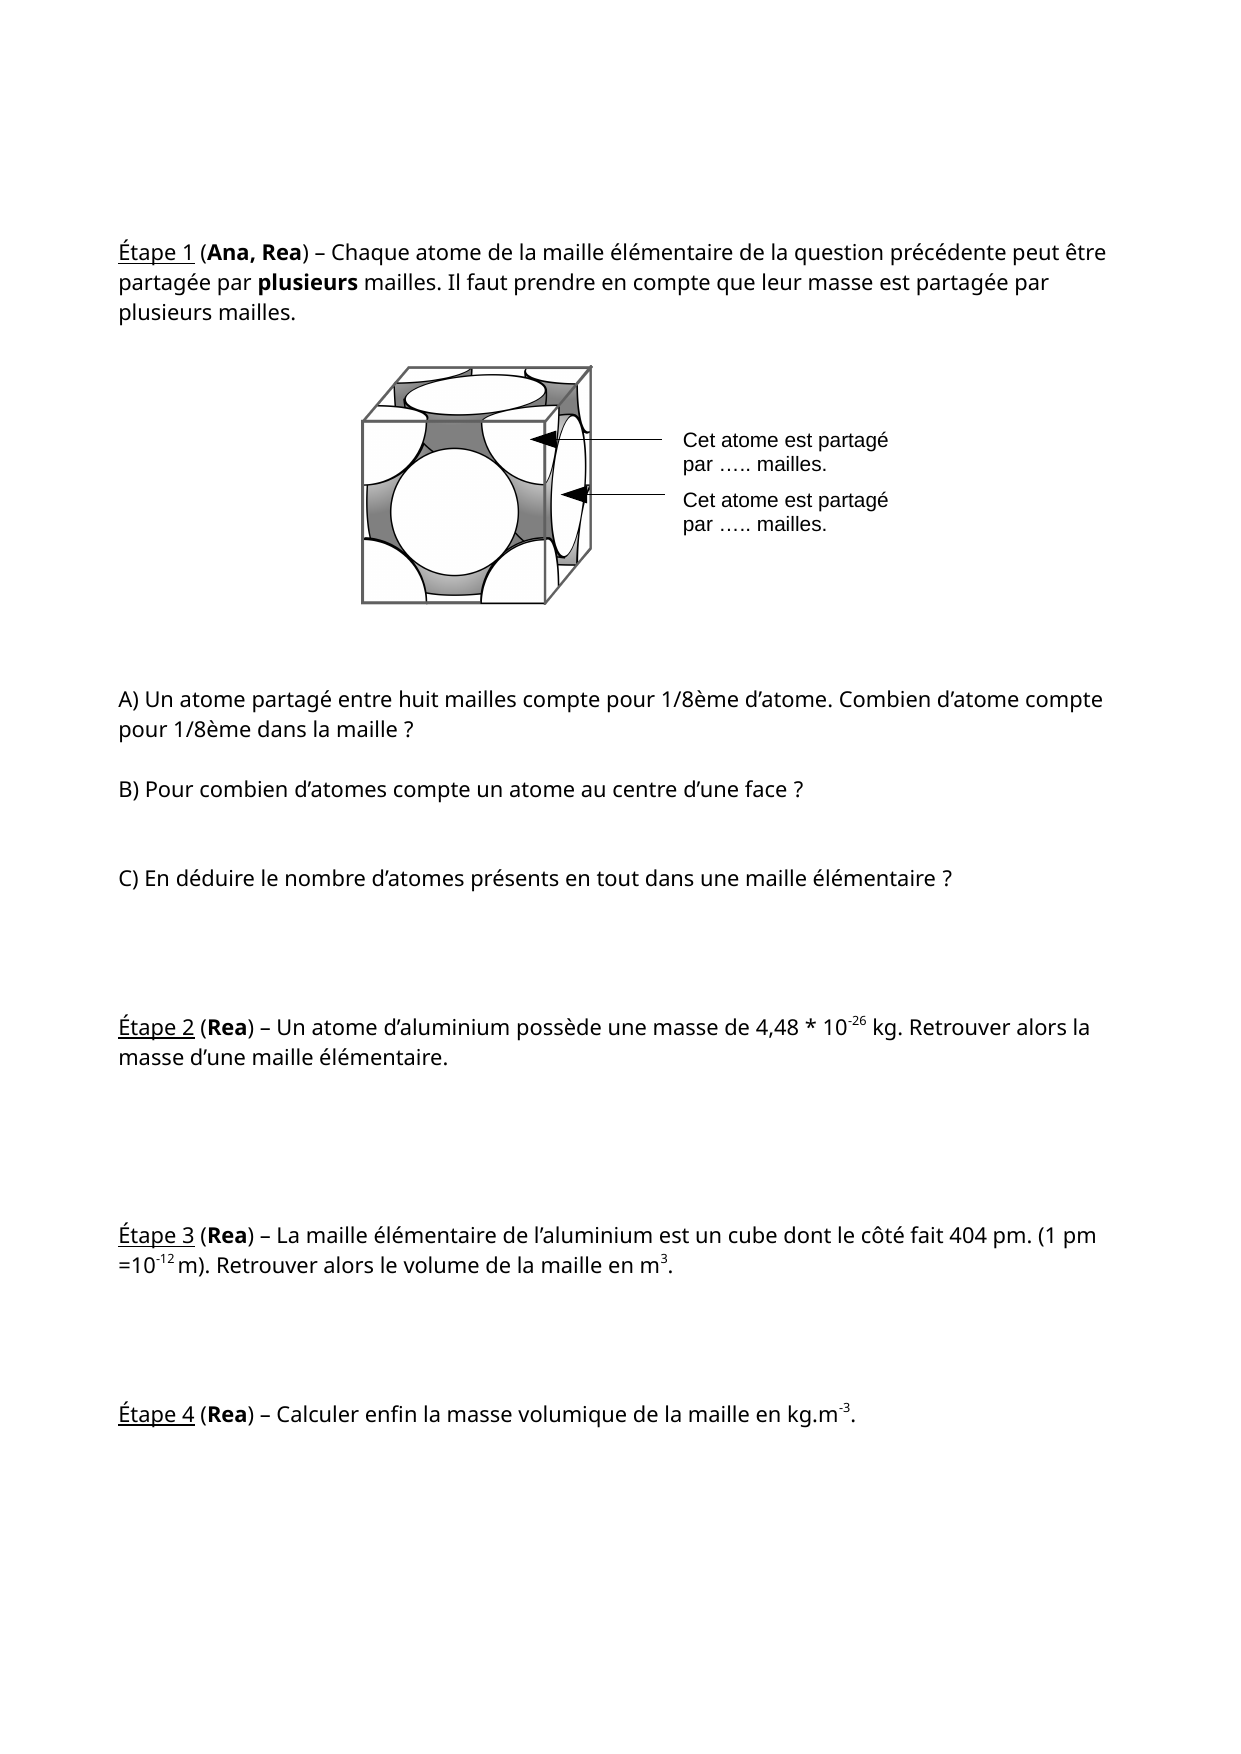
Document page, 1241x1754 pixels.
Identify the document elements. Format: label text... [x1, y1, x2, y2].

text B) Pour combien d’atomes compte un atome au centre d’une face ? [118, 773, 1122, 803]
picture [361, 365, 593, 605]
text Étape 2 (Rea) – Un atome d’aluminium possède une masse de 4,48 * 10-26 kg. Retrouver alors la masse d’une maille élémentaire. [118, 1012, 1122, 1071]
text A) Un atome partagé entre huit mailles compte pour 1/8ème d’atome. Combien d’atome compte pour 1/8ème dans la maille ? [118, 684, 1122, 744]
text Étape 1 (Ana, Rea) – Chaque atome de la maille élémentaire de la question précédente peut être partagée par plusieurs mailles. Il faut prendre en compte que leur masse est partagée par plusieurs mailles. [118, 237, 1122, 327]
text Étape 3 (Rea) – La maille élémentaire de l’aluminium est un cube dont le côté fait 404 pm. (1 pm =10-12 m). Retrouver alors le volume de la maille en m3. [118, 1220, 1122, 1280]
text C) En déduire le nombre d’atomes présents en tout dans une maille élémentaire ? [118, 863, 1122, 893]
text Étape 4 (Rea) – Calculer enfin la masse volumique de la maille en kg.m-3. [118, 1399, 1122, 1429]
